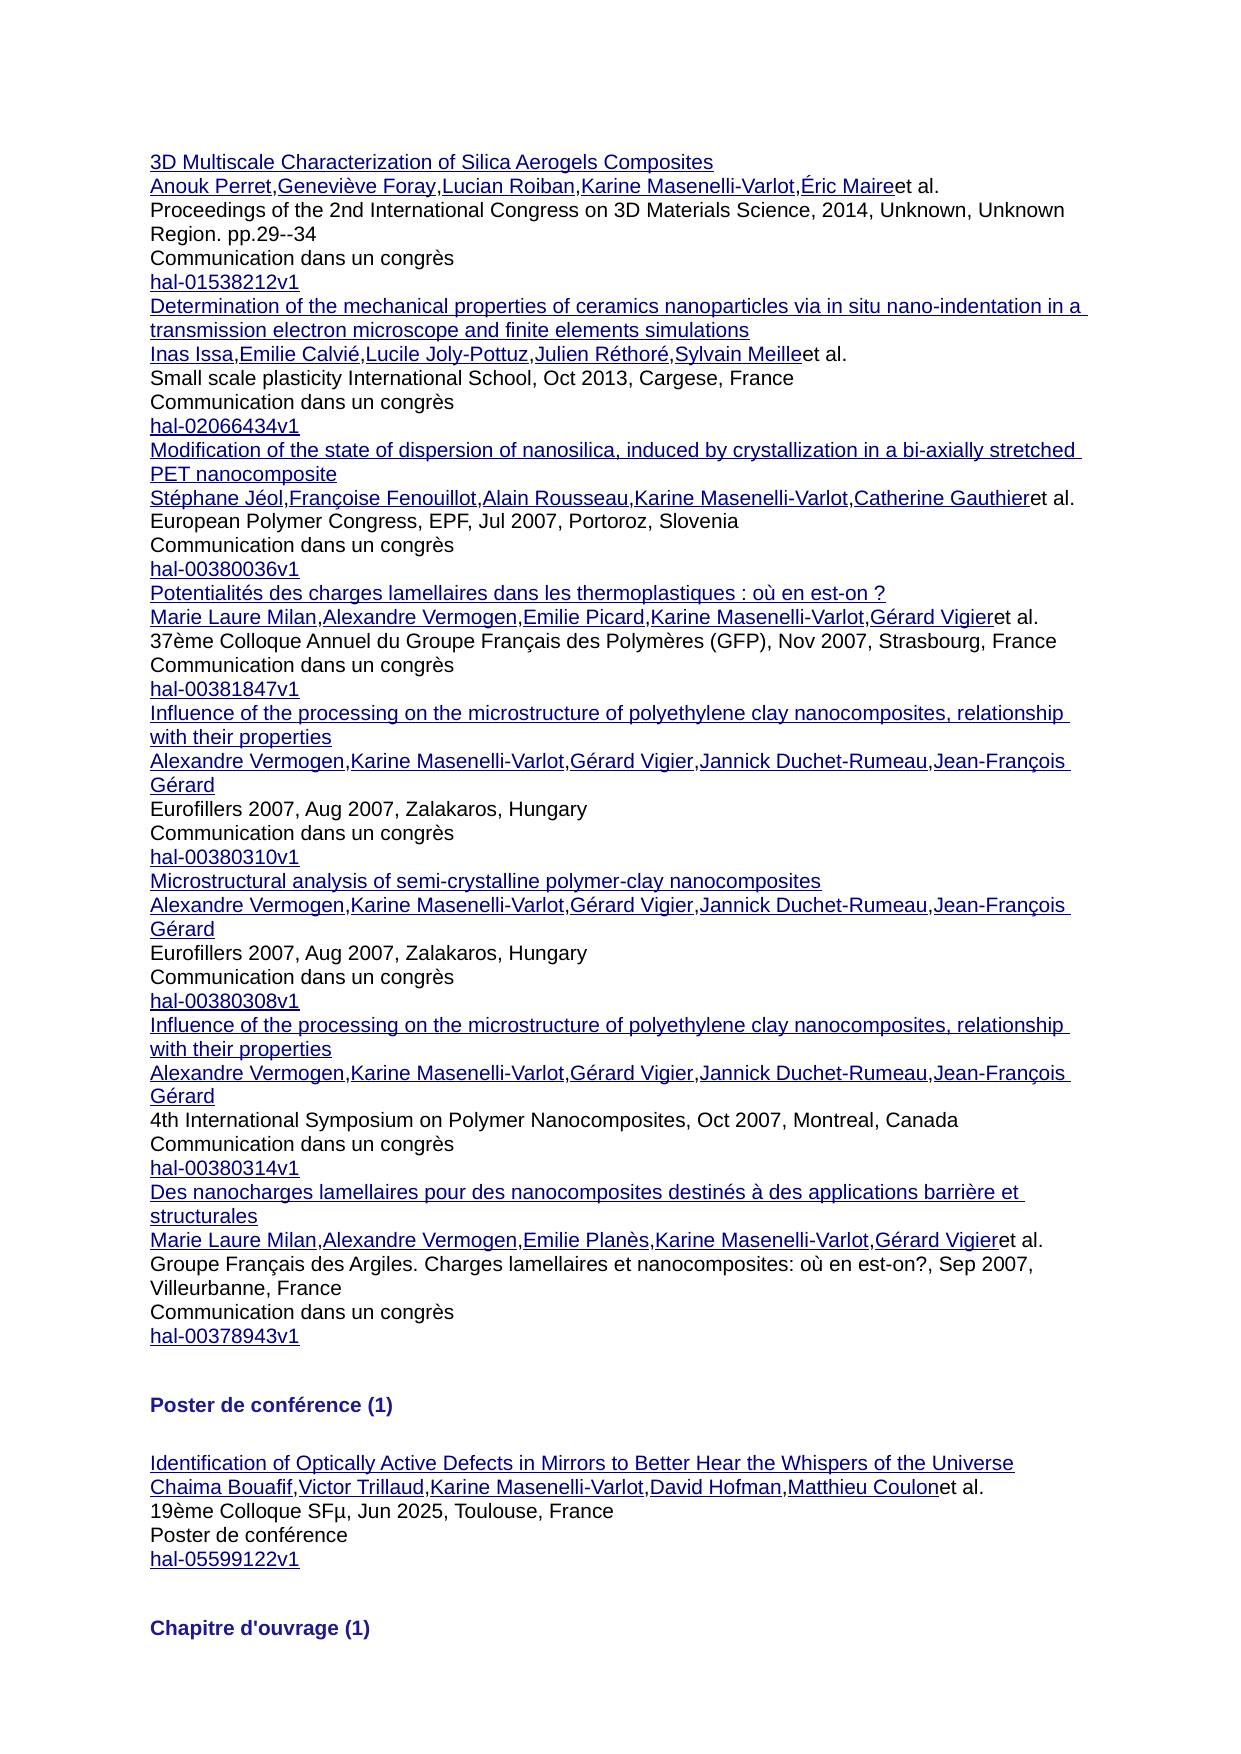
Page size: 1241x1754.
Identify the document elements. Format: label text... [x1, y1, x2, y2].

table_header Identification of Optically Active Defects in Mirrors to Better Hear the Whispers of the Universe Chaima Bouafif,Victor Trillaud,Karine Masenelli-Varlot,David Hofman,Matthieu Coulonet al. 19ème Colloque SFµ, Jun 2025, Toulouse, France Poster de conférence hal-05599122v1 [150, 1451, 1090, 1571]
table_cell Microstructural analysis of semi-crystalline polymer-clay nanocomposites Alexandre Vermogen,Karine Masenelli-Varlot,Gérard Vigier,Jannick Duchet-Rumeau,Jean-François Gérard Eurofillers 2007, Aug 2007, Zalakaros, Hungary Communication dans un congrès hal-00380308v1 [150, 869, 1090, 1012]
subtitle Poster de conférence (1) [150, 1393, 1090, 1417]
table_cell Potentialités des charges lamellaires dans les thermoplastiques : où en est-on ? Marie Laure Milan,Alexandre Vermogen,Emilie Picard,Karine Masenelli-Varlot,Gérard Vigieret al. 37ème Colloque Annuel du Groupe Français des Polymères (GFP), Nov 2007, Strasbourg, France Communication dans un congrès hal-00381847v1 [150, 581, 1090, 701]
subtitle Chapitre d'ouvrage (1) [150, 1616, 1090, 1639]
table_cell Determination of the mechanical properties of ceramics nanoparticles via in situ nano-indentation in a transmission electron microscope and finite elements simulations Inas Issa,Emilie Calvié,Lucile Joly-Pottuz,Julien Réthoré,Sylvain Meilleet al. Small scale plasticity International School, Oct 2013, Cargese, France Communication dans un congrès hal-02066434v1 [150, 294, 1090, 437]
table_cell Des nanocharges lamellaires pour des nanocomposites destinés à des applications barrière et structurales Marie Laure Milan,Alexandre Vermogen,Emilie Planès,Karine Masenelli-Varlot,Gérard Vigieret al. Groupe Français des Argiles. Charges lamellaires et nanocomposites: où en est-on?, Sep 2007, Villeurbanne, France Communication dans un congrès hal-00378943v1 [150, 1180, 1090, 1348]
table_cell Influence of the processing on the microstructure of polyethylene clay nanocomposites, relationship with their properties Alexandre Vermogen,Karine Masenelli-Varlot,Gérard Vigier,Jannick Duchet-Rumeau,Jean-François Gérard 4th International Symposium on Polymer Nanocomposites, Oct 2007, Montreal, Canada Communication dans un congrès hal-00380314v1 [150, 1013, 1090, 1180]
table_cell Influence of the processing on the microstructure of polyethylene clay nanocomposites, relationship with their properties Alexandre Vermogen,Karine Masenelli-Varlot,Gérard Vigier,Jannick Duchet-Rumeau,Jean-François Gérard Eurofillers 2007, Aug 2007, Zalakaros, Hungary Communication dans un congrès hal-00380310v1 [150, 701, 1090, 869]
table_cell Modification of the state of dispersion of nanosilica, induced by crystallization in a bi-axially stretched PET nanocomposite Stéphane Jéol,Françoise Fenouillot,Alain Rousseau,Karine Masenelli-Varlot,Catherine Gauthieret al. European Polymer Congress, EPF, Jul 2007, Portoroz, Slovenia Communication dans un congrès hal-00380036v1 [150, 438, 1090, 581]
table_cell 3D Multiscale Characterization of Silica Aerogels Composites Anouk Perret,Geneviève Foray,Lucian Roiban,Karine Masenelli-Varlot,Éric Maireet al. Proceedings of the 2nd International Congress on 3D Materials Science, 2014, Unknown, Unknown Region. pp.29--34 Communication dans un congrès hal-01538212v1 [150, 150, 1090, 294]
